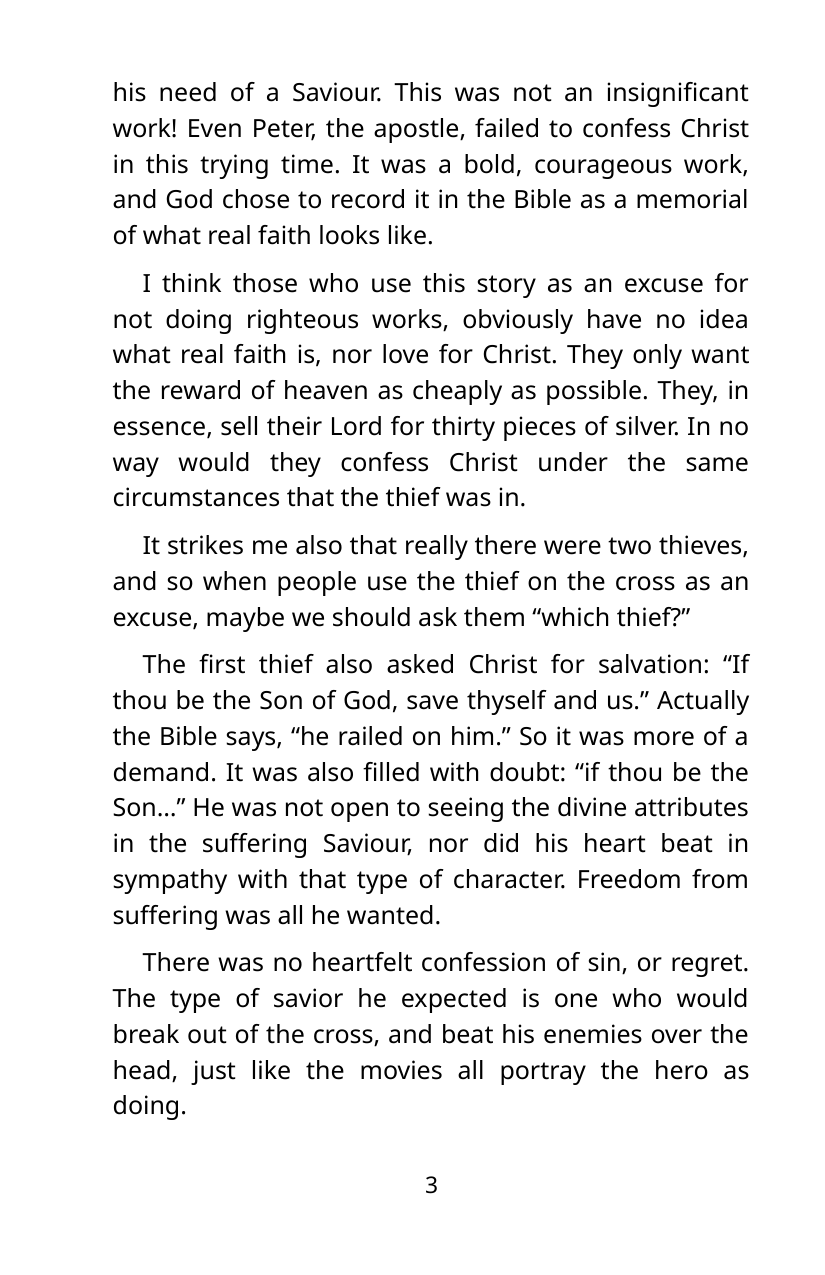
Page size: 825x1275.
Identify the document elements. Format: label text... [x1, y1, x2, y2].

text It strikes me also that really there were two thieves, and so when people use the thief on the cross as an excuse, maybe we should ask them “which thief?” [112, 528, 750, 633]
text There was no heartfelt confession of sin, or regret. The type of savior he expected is one who would break out of the cross, and beat his enemies over the head, just like the movies all portray the hero as doing. [112, 945, 750, 1122]
text I think those who use this story as an excuse for not doing righteous works, obviously have no idea what real faith is, nor love for Christ. They only want the reward of heaven as cheaply as possible. They, in essence, sell their Lord for thirty pieces of silver. In no way would they confess Christ under the same circumstances that the thief was in. [112, 266, 750, 514]
text The first thief also asked Christ for salvation: “If thou be the Son of God, save thyself and us.” Actually the Bible says, “he railed on him.” So it was more of a demand. It was also filled with doubt: “if thou be the Son…” He was not open to seeing the divine attributes in the suffering Saviour, nor did his heart beat in sympathy with that type of character. Freedom from suffering was all he wanted. [112, 647, 750, 931]
text his need of a Saviour. This was not an insignificant work! Even Peter, the apostle, failed to confess Christ in this trying time. It was a bold, courageous work, and God chose to record it in the Bible as a memorial of what real faith looks like. [112, 75, 750, 252]
